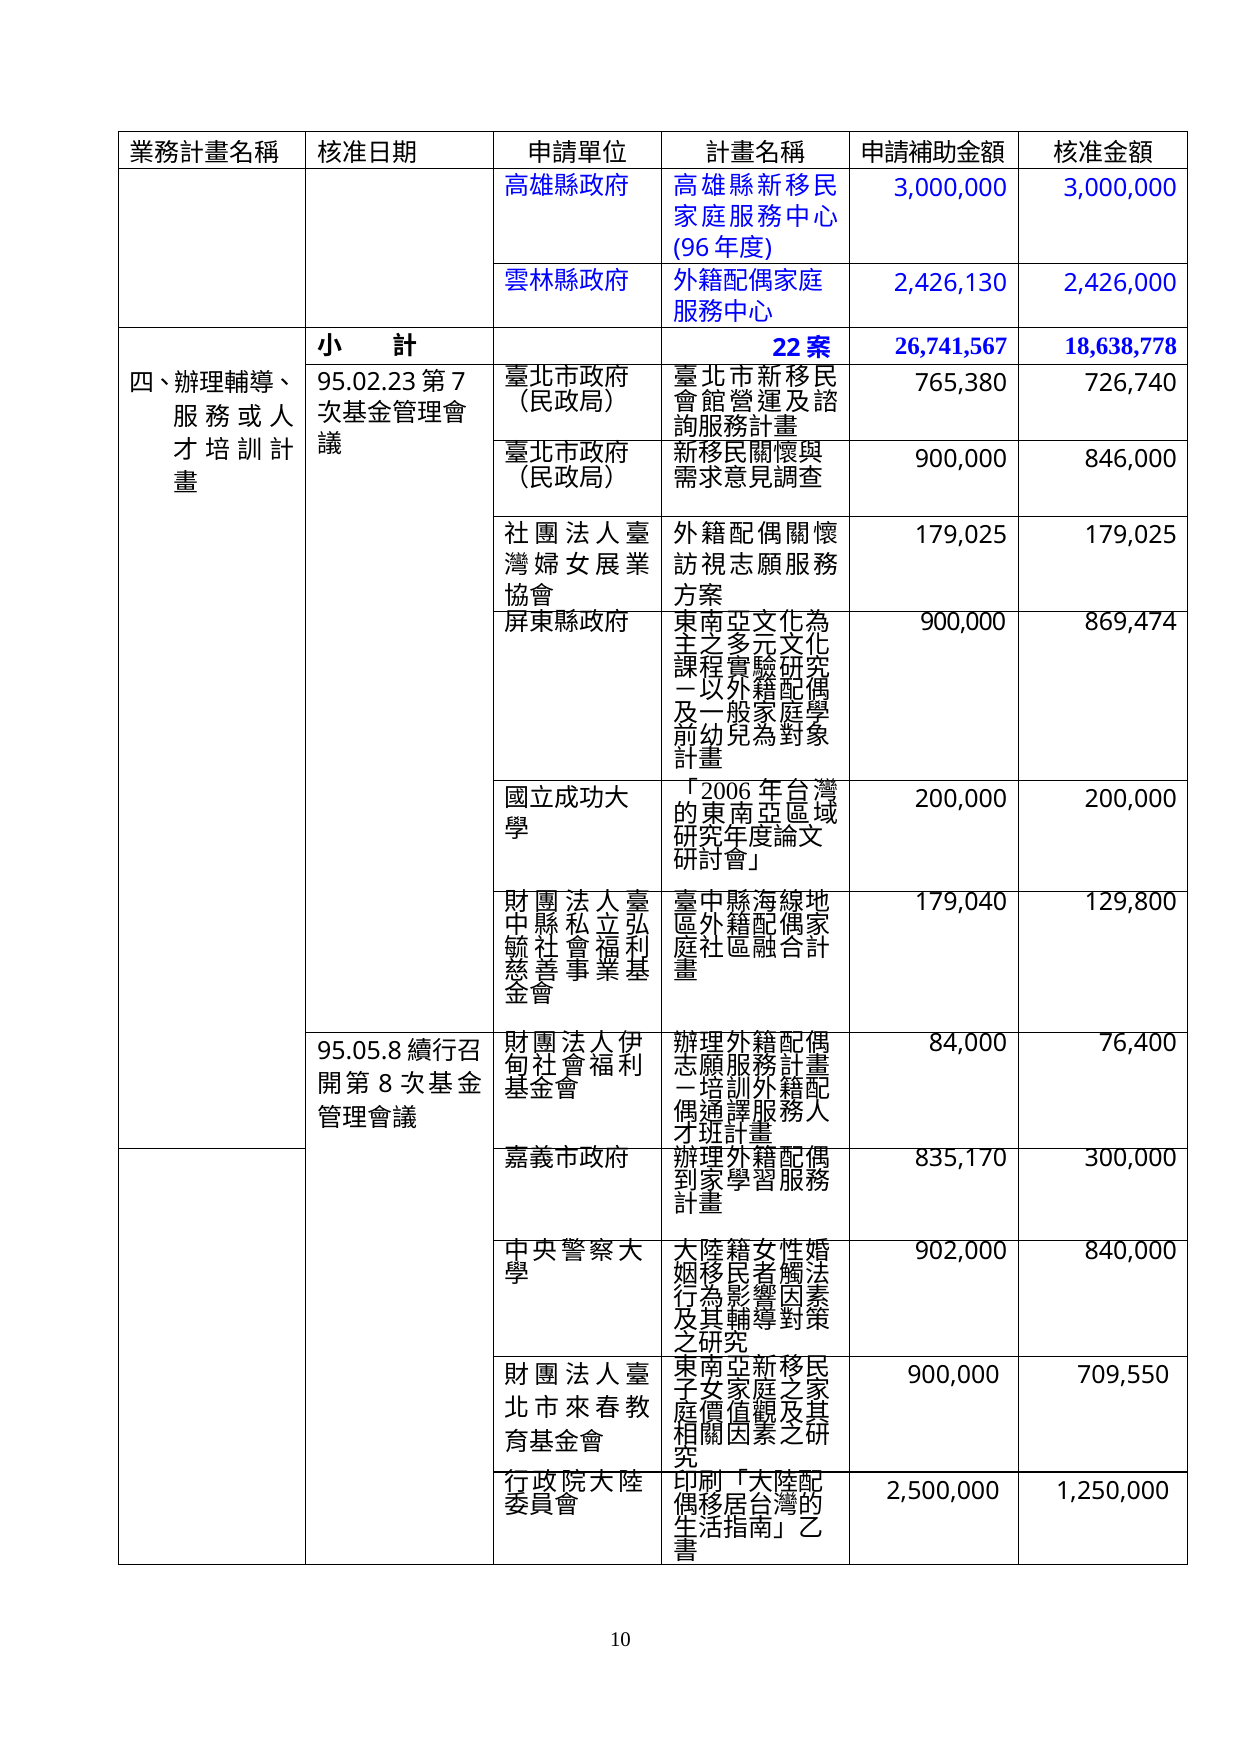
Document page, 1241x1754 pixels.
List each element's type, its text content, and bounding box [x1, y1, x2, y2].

table_cell 179,040 [850, 892, 1018, 1032]
table_cell 小 計 [306, 328, 493, 364]
table_cell 辦理外籍配偶到家學習服務計畫 [662, 1149, 849, 1240]
table_cell 財團法人臺北市來春教育基金會 [494, 1357, 661, 1471]
table_cell 95.05.8續行召開第8次基金管理會議 [306, 1033, 493, 1564]
table_header 核准日期 [306, 132, 493, 168]
table_cell 臺中縣海線地區外籍配偶家庭社區融合計畫 [662, 892, 849, 1032]
table_cell 社團法人臺灣婦女展業協會 [494, 517, 661, 611]
table_cell 765,380 [850, 365, 1018, 440]
table_cell 3,000,000 [850, 169, 1018, 263]
table_cell 嘉義市政府 [494, 1149, 661, 1240]
table_header 申請補助金額 [850, 132, 1018, 168]
table_cell 印刷「大陸配偶移居台灣的生活指南」乙書 [662, 1473, 849, 1564]
table_cell 300,000 [1019, 1149, 1187, 1240]
table_cell 東南亞新移民子女家庭之家庭價值觀及其相關因素之研究 [662, 1357, 849, 1471]
table_cell [119, 1240, 305, 1356]
table_cell 900,000 [850, 1357, 1018, 1471]
table_cell 東南亞文化為主之多元文化課程實驗研究－以外籍配偶及一般家庭學前幼兒為對象計畫 [662, 612, 849, 780]
table_cell 869,474 [1019, 612, 1187, 780]
table_cell [119, 1471, 305, 1564]
table_cell 76,400 [1019, 1033, 1187, 1147]
table_cell [306, 169, 493, 327]
table_cell 外籍配偶家庭服務中心 [662, 264, 849, 327]
table_cell 臺北市政府（民政局） [494, 441, 661, 516]
table_cell 1,250,000 [1019, 1473, 1187, 1564]
table_cell 雲林縣政府 [494, 264, 661, 327]
table_cell 3,000,000 [1019, 169, 1187, 263]
table_cell 臺北市新移民會館營運及諮詢服務計畫 [662, 365, 849, 440]
table_cell 四、辦理輔導、服務或人才培訓計畫 [119, 364, 305, 1147]
table_cell [119, 1356, 305, 1471]
table_cell 2,500,000 [850, 1473, 1018, 1564]
table_cell 846,000 [1019, 441, 1187, 516]
table_cell 179,025 [1019, 517, 1187, 611]
table_cell [494, 328, 661, 364]
table_cell 2,426,130 [850, 264, 1018, 327]
table_cell 高雄縣新移民家庭服務中心(96年度) [662, 169, 849, 263]
table_cell 200,000 [1019, 781, 1187, 891]
table_header 核准金額 [1019, 132, 1187, 168]
table_cell 902,000 [850, 1241, 1018, 1356]
table_cell 中央警察大學 [494, 1241, 661, 1356]
table_cell 84,000 [850, 1033, 1018, 1147]
table_cell 屏東縣政府 [494, 612, 661, 780]
table_cell 新移民關懷與需求意見調查 [662, 441, 849, 516]
table_cell 18,638,778 [1019, 328, 1187, 364]
table_cell 辦理外籍配偶志願服務計畫－培訓外籍配偶通譯服務人才班計畫 [662, 1033, 849, 1147]
table_cell 900,000 [850, 441, 1018, 516]
table_cell 高雄縣政府 [494, 169, 661, 263]
table_cell [119, 1149, 305, 1240]
table_cell 國立成功大學 [494, 781, 661, 891]
table_cell 835,170 [850, 1149, 1018, 1240]
table_cell 行政院大陸委員會 [494, 1473, 661, 1564]
table_cell 22案 [662, 328, 849, 364]
table_header 業務計畫名稱 [119, 132, 305, 168]
table_cell 臺北市政府（民政局） [494, 365, 661, 440]
table_cell 129,800 [1019, 892, 1187, 1032]
table_cell 外籍配偶關懷訪視志願服務方案 [662, 517, 849, 611]
table_cell [119, 328, 305, 364]
table_cell 726,740 [1019, 365, 1187, 440]
table_cell 財團法人伊甸社會福利基金會 [494, 1033, 661, 1147]
table_cell 840,000 [1019, 1241, 1187, 1356]
table_cell 「2006年台灣的東南亞區域 研究年度論文研討會」 [662, 781, 849, 891]
table_cell 709,550 [1019, 1357, 1187, 1471]
table_cell 179,025 [850, 517, 1018, 611]
table_cell 26,741,567 [850, 328, 1018, 364]
table_cell 2,426,000 [1019, 264, 1187, 327]
table_cell 財團法人臺中縣私立弘毓社會福利慈善事業基金會 [494, 892, 661, 1032]
table_cell 大陸籍女性婚姻移民者觸法行為影響因素及其輔導對策之研究 [662, 1241, 849, 1356]
table_cell [119, 169, 305, 327]
table_cell 200,000 [850, 781, 1018, 891]
table_header 計畫名稱 [662, 132, 849, 168]
table_cell 95.02.23第7次基金管理會議 [306, 365, 493, 1032]
table_cell 900,000 [850, 612, 1018, 780]
table_header 申請單位 [494, 132, 661, 168]
